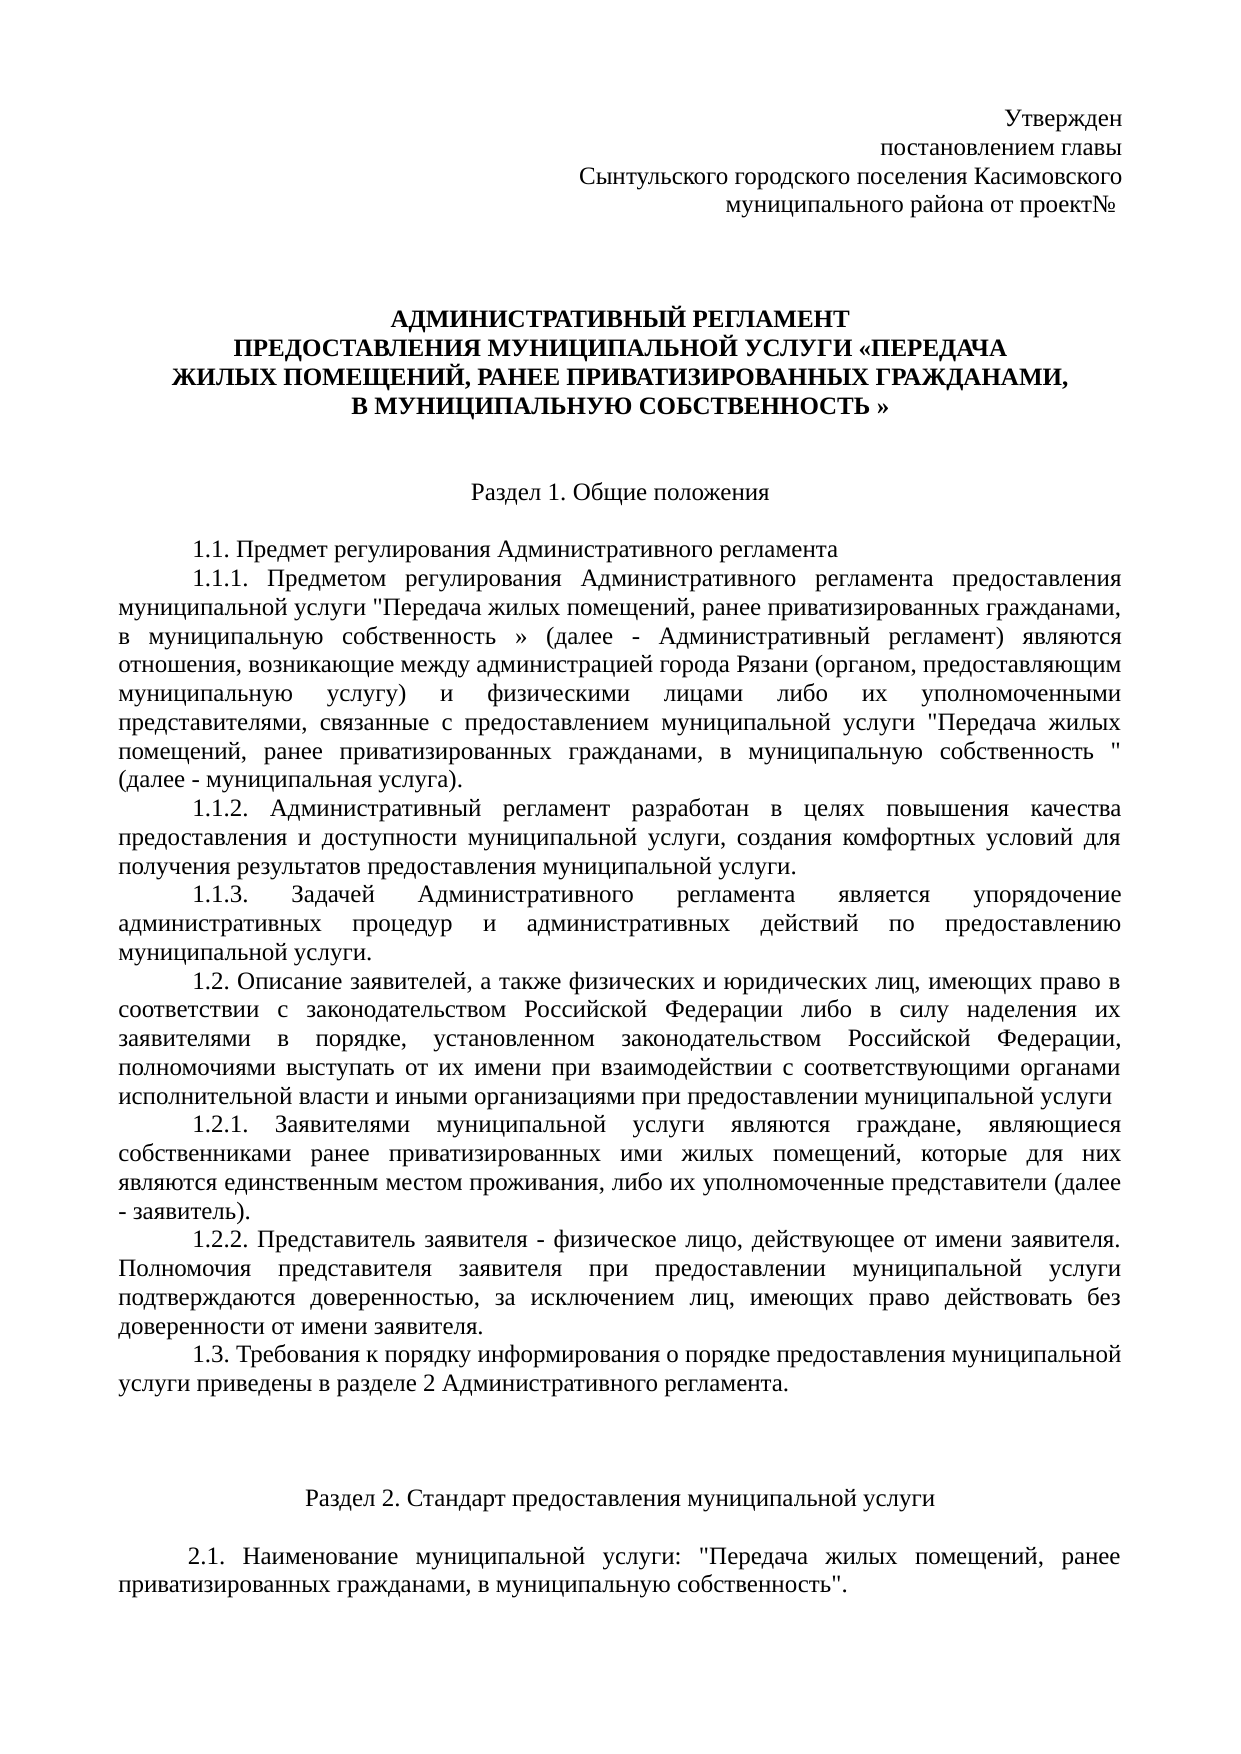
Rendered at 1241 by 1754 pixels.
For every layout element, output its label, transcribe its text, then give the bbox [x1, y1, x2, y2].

text 1.1.1. Предметом регулирования Административного регламента предоставления муниципальной услуги "Передача жилых помещений, ранее приватизированных гражданами, в муниципальную собственность » (далее - Административный регламент) являются отношения, возникающие между администрацией города Рязани (органом, предоставляющим муниципальную услугу) и физическими лицами либо их уполномоченными представителями, связанные с предоставлением муниципальной услуги "Передача жилых помещений, ранее приватизированных гражданами, в муниципальную собственность " (далее - муниципальная услуга). [118, 563, 1122, 793]
text муниципального района от проект№ [118, 189, 1122, 218]
text В МУНИЦИПАЛЬНУЮ СОБСТВЕННОСТЬ » [118, 391, 1122, 419]
text постановлением главы [118, 132, 1122, 161]
text ПРЕДОСТАВЛЕНИЯ МУНИЦИПАЛЬНОЙ УСЛУГИ «ПЕРЕДАЧА [118, 333, 1122, 362]
text Сынтульского городского поселения Касимовского [118, 161, 1122, 189]
text Утвержден [118, 103, 1122, 132]
text 1.2.2. Представитель заявителя - физическое лицо, действующее от имени заявителя. Полномочия представителя заявителя при предоставлении муниципальной услуги подтверждаются доверенностью, за исключением лиц, имеющих право действовать без доверенности от имени заявителя. [118, 1224, 1122, 1339]
text 1.1. Предмет регулирования Административного регламента [118, 534, 1122, 563]
text 1.1.3. Задачей Административного регламента является упорядочение административных процедур и административных действий по предоставлению муниципальной услуги. [118, 879, 1122, 966]
text АДМИНИСТРАТИВНЫЙ РЕГЛАМЕНТ [118, 304, 1122, 333]
text 1.1.2. Административный регламент разработан в целях повышения качества предоставления и доступности муниципальной услуги, создания комфортных условий для получения результатов предоставления муниципальной услуги. [118, 793, 1122, 879]
text 1.2.1. Заявителями муниципальной услуги являются граждане, являющиеся собственниками ранее приватизированных ими жилых помещений, которые для них являются единственным местом проживания, либо их уполномоченные представители (далее - заявитель). [118, 1109, 1122, 1224]
text Раздел 2. Стандарт предоставления муниципальной услуги [118, 1483, 1122, 1512]
text 1.3. Требования к порядку информирования о порядке предоставления муниципальной услуги приведены в разделе 2 Административного регламента. [118, 1339, 1122, 1397]
text 2.1. Наименование муниципальной услуги: "Передача жилых помещений, ранее приватизированных гражданами, в муниципальную собственность". [118, 1541, 1122, 1598]
text 1.2. Описание заявителей, а также физических и юридических лиц, имеющих право в соответствии с законодательством Российской Федерации либо в силу наделения их заявителями в порядке, установленном законодательством Российской Федерации, полномочиями выступать от их имени при взаимодействии с соответствующими органами исполнительной власти и иными организациями при предоставлении муниципальной услуги [118, 966, 1122, 1109]
text ЖИЛЫХ ПОМЕЩЕНИЙ, РАНЕЕ ПРИВАТИЗИРОВАННЫХ ГРАЖДАНАМИ, [118, 362, 1122, 391]
text Раздел 1. Общие положения [118, 477, 1122, 506]
